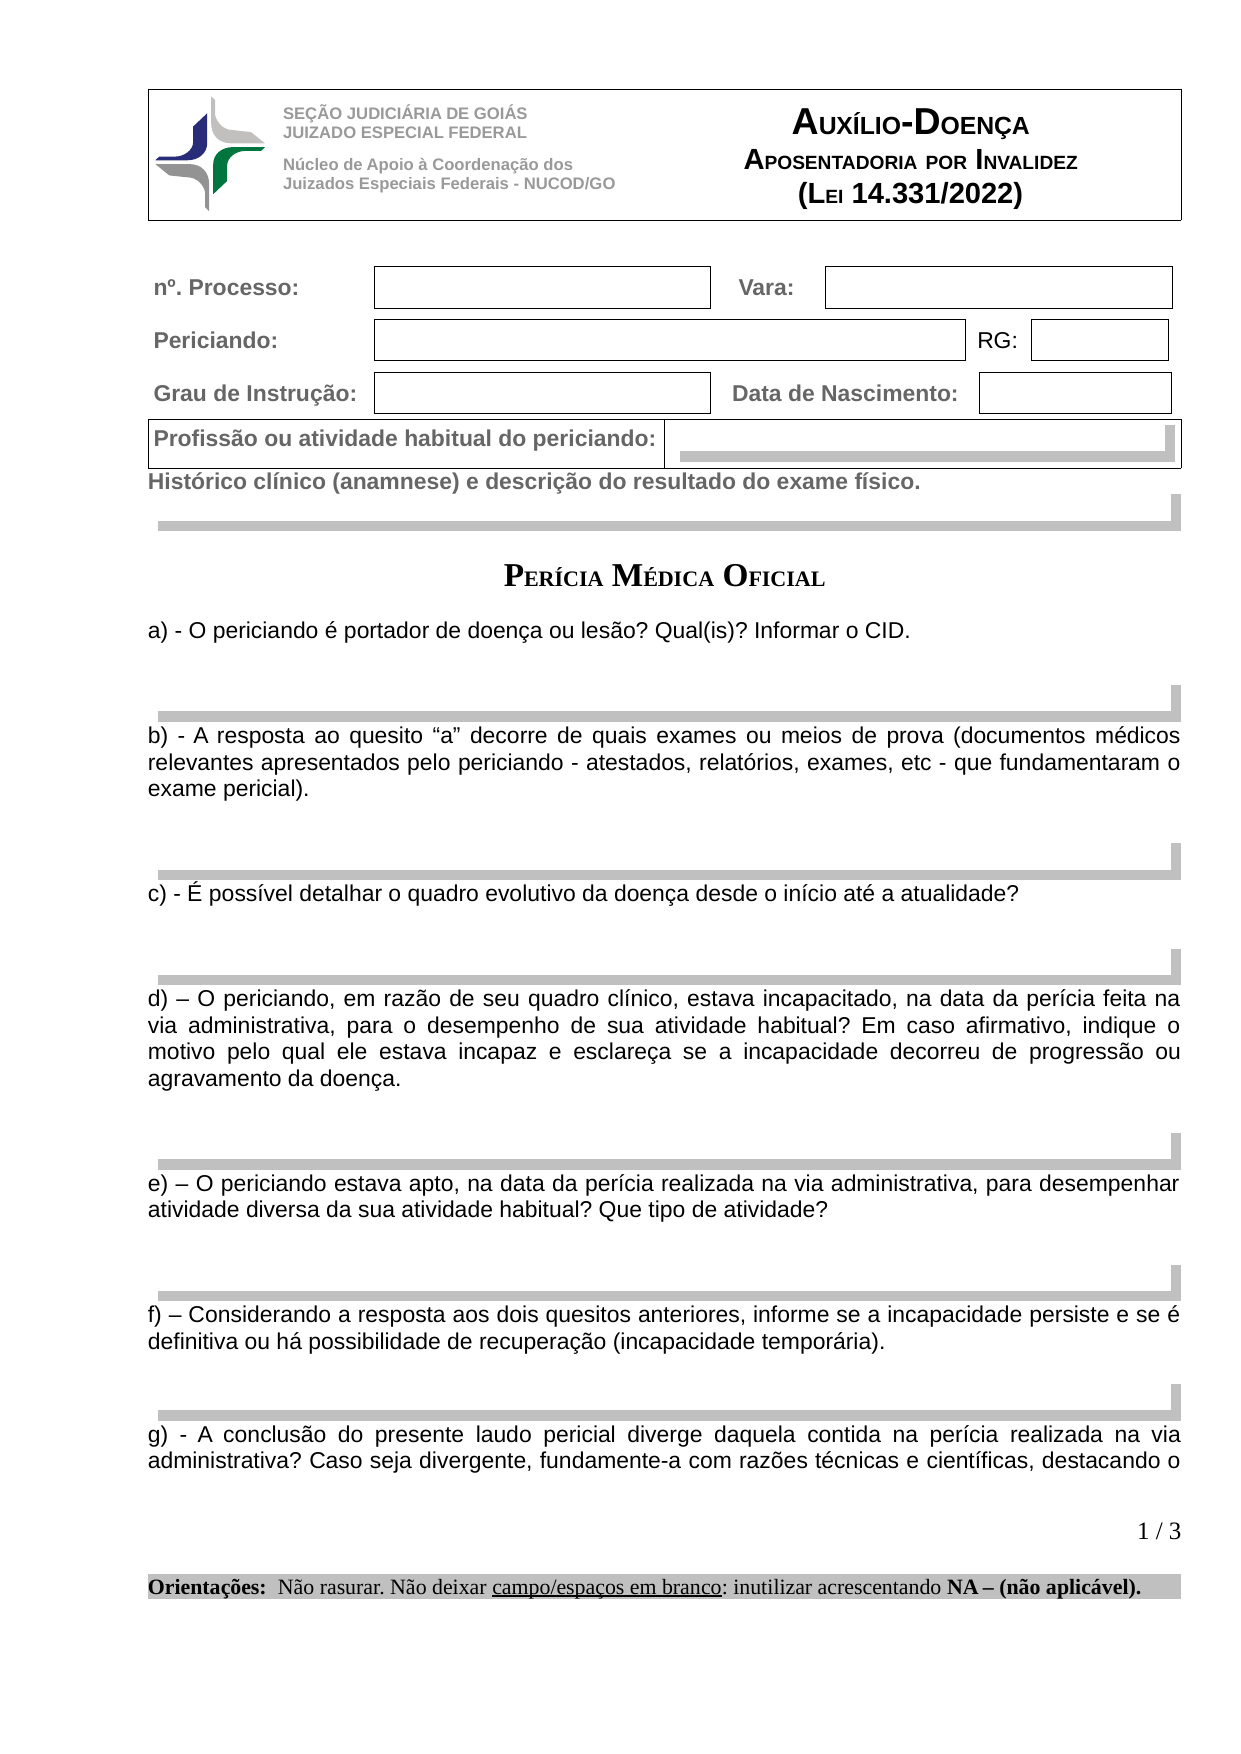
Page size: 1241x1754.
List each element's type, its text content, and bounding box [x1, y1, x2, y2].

text f) – Considerando a resposta aos dois quesitos anteriores, informe se a incapacidade persiste e se é definitiva ou há possibilidade de recuperação (incapacidade temporária). [148, 1301, 1181, 1354]
text e) – O periciando estava apto, na data da perícia realizada na via administrativa, para desempenhar atividade diversa da sua atividade habitual? Que tipo de atividade? [148, 1170, 1181, 1222]
table_header [665, 420, 1181, 468]
table_header nº. Processo: [148, 260, 369, 313]
text b) - A resposta ao quesito “a” decorre de quais exames ou meios de prova (documentos médicos relevantes apresentados pelo periciando - atestados, relatórios, exames, etc - que fundamentaram o exame pericial). [148, 722, 1181, 801]
table_header [369, 260, 726, 313]
table_cell [369, 366, 726, 419]
table_header Profissão ou atividade habitual do periciando: [149, 420, 664, 468]
table_cell [1025, 313, 1180, 366]
text a) - O periciando é portador de doença ou lesão? Qual(is)? Informar o CID. [148, 617, 1181, 643]
table_cell Data de Nascimento: [726, 366, 974, 419]
text g) - A conclusão do presente laudo pericial diverge daquela contida na perícia realizada na via administrativa? Caso seja divergente, fundamente-a com razões técnicas e científicas, destacando o [148, 1421, 1181, 1473]
text Perícia Médica Oficial [148, 555, 1181, 593]
table_cell [369, 313, 971, 366]
table_cell RG: [971, 313, 1025, 366]
text Histórico clínico (anamnese) e descrição do resultado do exame físico. [148, 469, 1181, 494]
table_header Vara: [726, 260, 819, 313]
table_cell [974, 366, 1180, 419]
table_cell Grau de Instrução: [148, 366, 369, 419]
text d) – O periciando, em razão de seu quadro clínico, estava incapacitado, na data da perícia feita na via administrativa, para o desempenho de sua atividade habitual? Em caso afirmativo, indique o motivo pelo qual ele estava incapaz e esclareça se a incapacidade decorreu de progressão ou agravamento da doença. [148, 985, 1181, 1091]
table_header [819, 260, 1180, 313]
table_cell Periciando: [148, 313, 369, 366]
text c) - É possível detalhar o quadro evolutivo da doença desde o início até a atualidade? [148, 880, 1181, 906]
